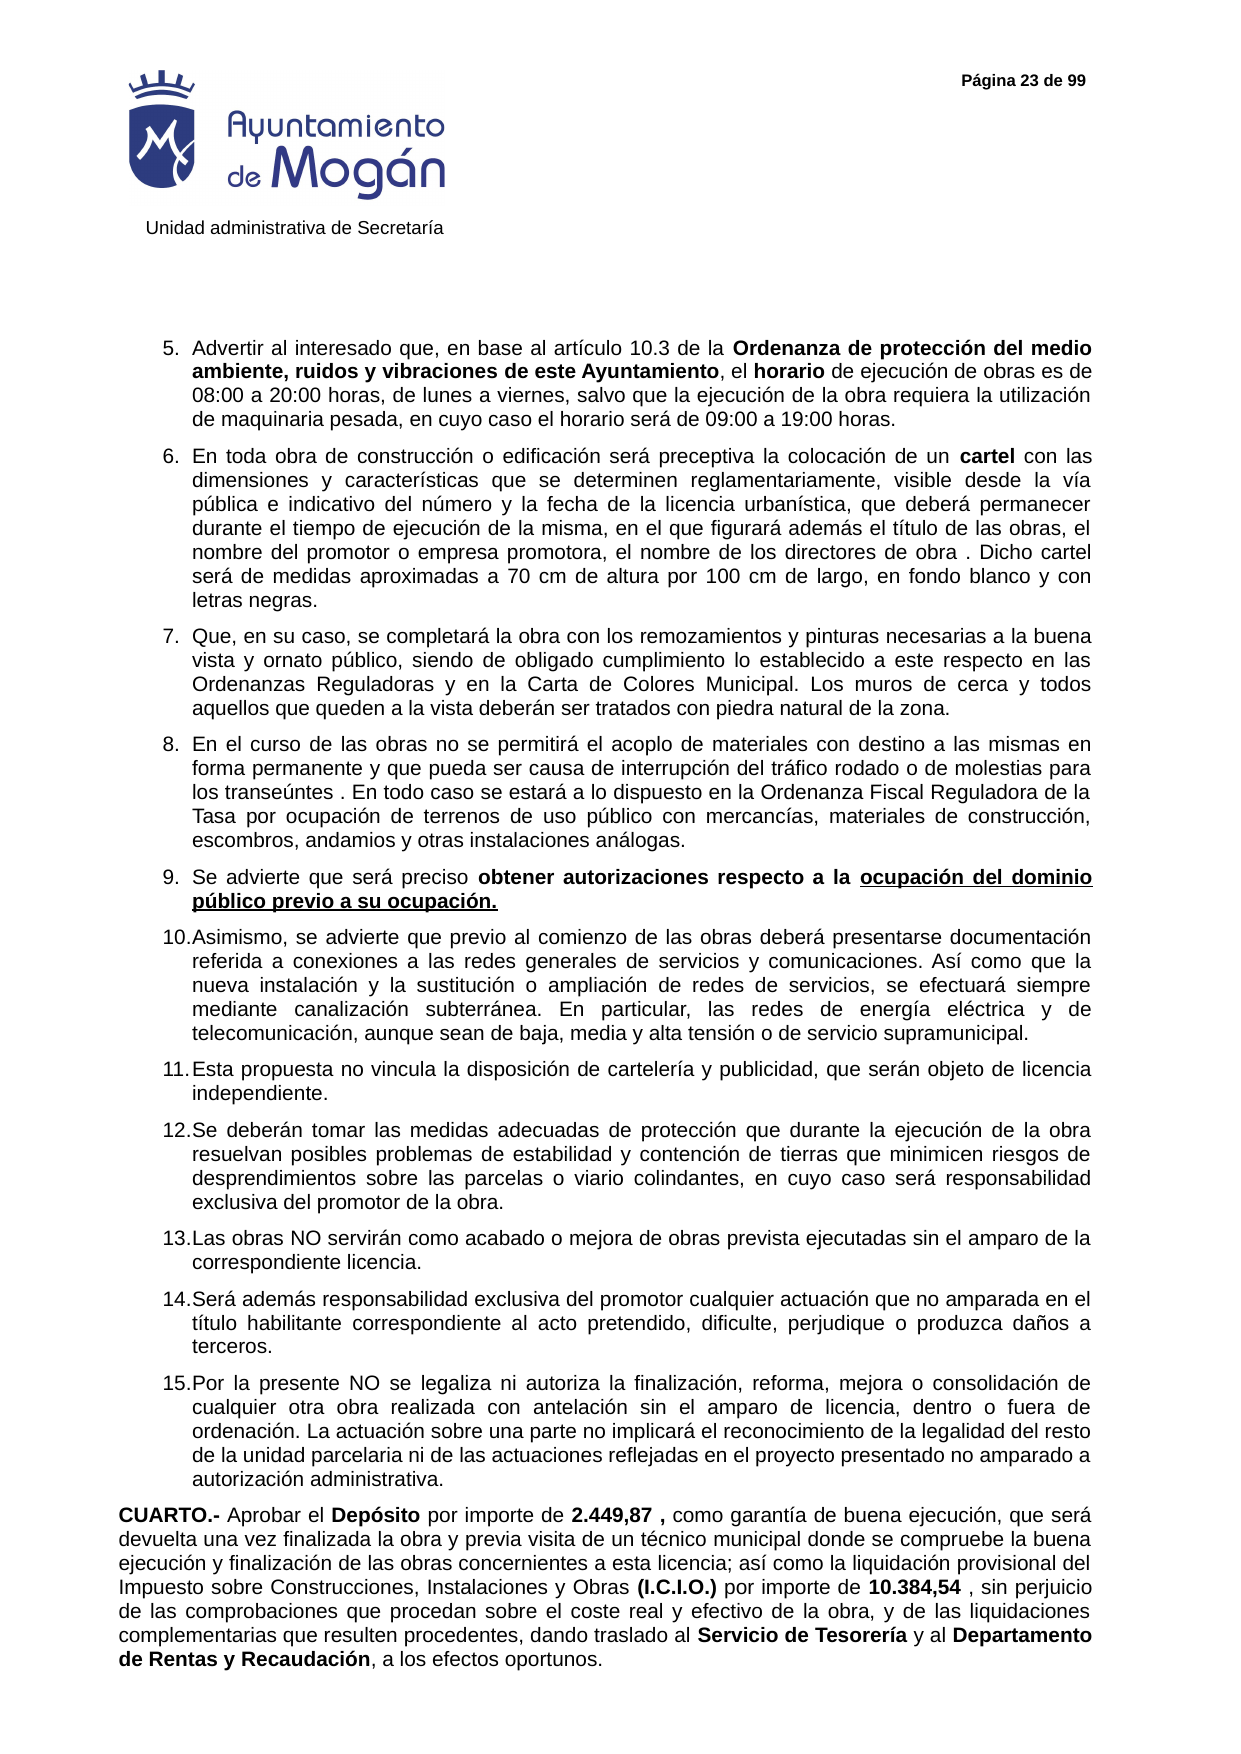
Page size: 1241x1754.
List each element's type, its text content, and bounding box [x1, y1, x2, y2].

list Asimismo, se advierte que previo al comienzo de las obras deberá presentarse documentación referida a conexiones a las redes generales de servicios y comunicaciones. Así como que la nueva instalación y la sustitución o ampliación de redes de servicios, se efectuará siempre mediante canalización subterránea. En particular, las redes de energía eléctrica y de telecomunicación, aunque sean de baja, media y alta tensión o de servicio supramunicipal. [162, 925, 1092, 1045]
list Será además responsabilidad exclusiva del promotor cualquier actuación que no amparada en el título habilitante correspondiente al acto pretendido, dificulte, perjudique o produzca daños a terceros. [162, 1286, 1092, 1358]
list Se advierte que será preciso obtener autorizaciones respecto a la ocupación del dominio público previo a su ocupación. [162, 864, 1092, 912]
list Las obras NO servirán como acabado o mejora de obras prevista ejecutadas sin el amparo de la correspondiente licencia. [162, 1226, 1092, 1274]
list En el curso de las obras no se permitirá el acoplo de materiales con destino a las mismas en forma permanente y que pueda ser causa de interrupción del tráfico rodado o de molestias para los transeúntes . En todo caso se estará a lo dispuesto en la Ordenanza Fiscal Reguladora de la Tasa por ocupación de terrenos de uso público con mercancías, materiales de construcción, escombros, andamios y otras instalaciones análogas. [162, 732, 1092, 852]
list Que, en su caso, se completará la obra con los remozamientos y pinturas necesarias a la buena vista y ornato público, siendo de obligado cumplimiento lo establecido a este respecto en las Ordenanzas Reguladoras y en la Carta de Colores Municipal. Los muros de cerca y todos aquellos que queden a la vista deberán ser tratados con piedra natural de la zona. [162, 624, 1092, 720]
list Esta propuesta no vincula la disposición de cartelería y publicidad, que serán objeto de licencia independiente. [162, 1057, 1092, 1105]
text CUARTO.- Aprobar el Depósito por importe de 2.449,87 , como garantía de buena ejecución, que será devuelta una vez finalizada la obra y previa visita de un técnico municipal donde se compruebe la buena ejecución y finalización de las obras concernientes a esta licencia; así como la liquidación provisional del Impuesto sobre Construcciones, Instalaciones y Obras (I.C.I.O.) por importe de 10.384,54 , sin perjuicio de las comprobaciones que procedan sobre el coste real y efectivo de la obra, y de las liquidaciones complementarias que resulten procedentes, dando traslado al Servicio de Tesorería y al Departamento de Rentas y Recaudación, a los efectos oportunos. [118, 1503, 1092, 1671]
picture [128, 70, 445, 206]
list Por la presente NO se legaliza ni autoriza la finalización, reforma, mejora o consolidación de cualquier otra obra realizada con antelación sin el amparo de licencia, dentro o fuera de ordenación. La actuación sobre una parte no implicará el reconocimiento de la legalidad del resto de la unidad parcelaria ni de las actuaciones reflejadas en el proyecto presentado no amparado a autorización administrativa. [162, 1371, 1092, 1491]
list Se deberán tomar las medidas adecuadas de protección que durante la ejecución de la obra resuelvan posibles problemas de estabilidad y contención de tierras que minimicen riesgos de desprendimientos sobre las parcelas o viario colindantes, en cuyo caso será responsabilidad exclusiva del promotor de la obra. [162, 1118, 1092, 1213]
list En toda obra de construcción o edificación será preceptiva la colocación de un cartel con las dimensiones y características que se determinen reglamentariamente, visible desde la vía pública e indicativo del número y la fecha de la licencia urbanística, que deberá permanecer durante el tiempo de ejecución de la misma, en el que figurará además el título de las obras, el nombre del promotor o empresa promotora, el nombre de los directores de obra . Dicho cartel será de medidas aproximadas a 70 cm de altura por 100 cm de largo, en fondo blanco y con letras negras. [162, 444, 1092, 611]
list Advertir al interesado que, en base al artículo 10.3 de la Ordenanza de protección del medio ambiente, ruidos y vibraciones de este Ayuntamiento, el horario de ejecución de obras es de 08:00 a 20:00 horas, de lunes a viernes, salvo que la ejecución de la obra requiera la utilización de maquinaria pesada, en cuyo caso el horario será de 09:00 a 19:00 horas. [162, 335, 1092, 431]
